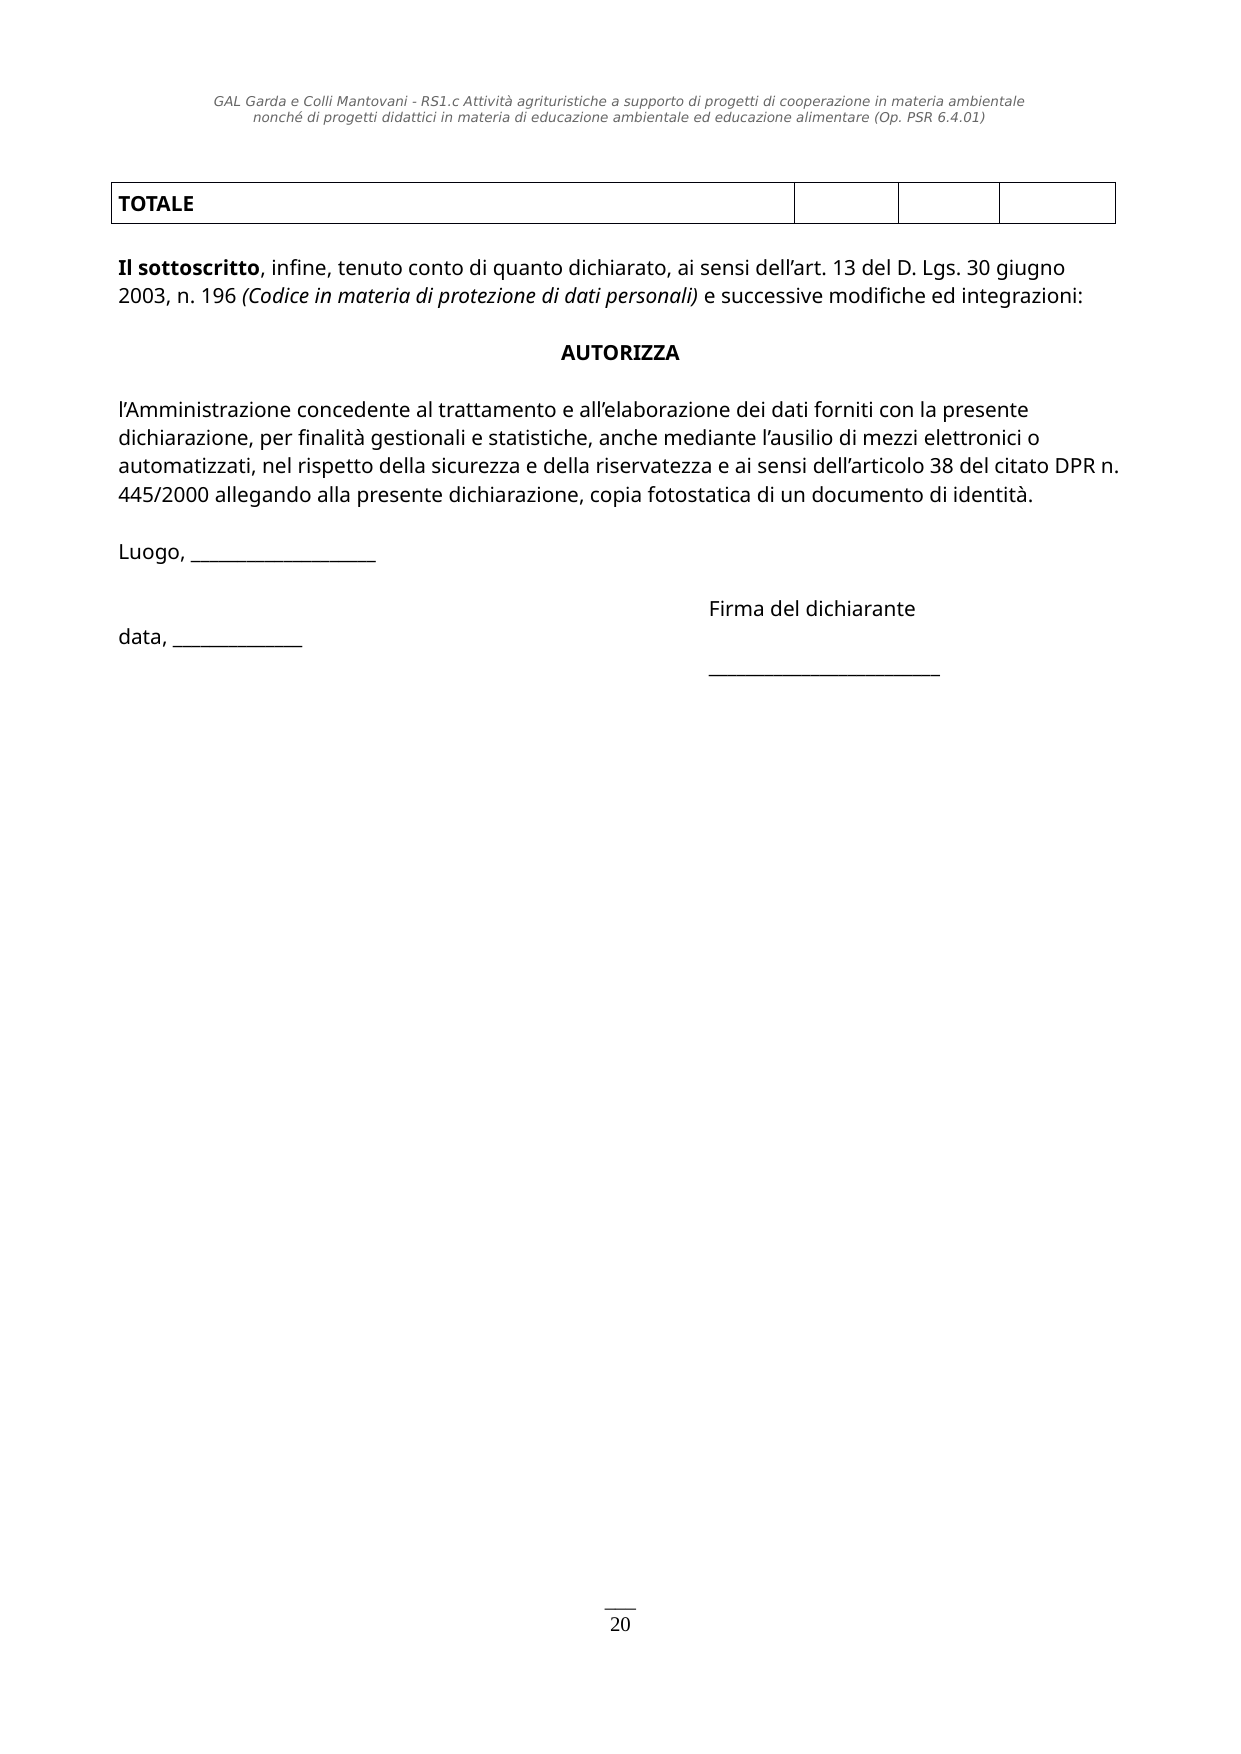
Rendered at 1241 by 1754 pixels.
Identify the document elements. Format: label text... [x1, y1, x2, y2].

text Luogo, ____________________ [118, 537, 1122, 565]
text Il sottoscritto, infine, tenuto conto di quanto dichiarato, ai sensi dell’art. 13 del D. Lgs. 30 giugno 2003, n. 196 (Codice in materia di protezione di dati personali) e successive modifiche ed integrazioni: [118, 253, 1122, 309]
text Firma del dichiarante [709, 594, 1122, 622]
table_cell [899, 183, 999, 223]
table_cell [795, 183, 898, 223]
table_cell [1000, 183, 1115, 223]
text _________________________ [709, 651, 1122, 679]
text data, ______________ [118, 622, 1122, 651]
table_cell TOTALE [112, 183, 794, 223]
text AUTORIZZA [118, 338, 1122, 366]
text l’Amministrazione concedente al trattamento e all’elaborazione dei dati forniti con la presente dichiarazione, per finalità gestionali e statistiche, anche mediante l’ausilio di mezzi elettronici o automatizzati, nel rispetto della sicurezza e della riservatezza e ai sensi dell’articolo 38 del citato DPR n. 445/2000 allegando alla presente dichiarazione, copia fotostatica di un documento di identità. [118, 395, 1122, 508]
